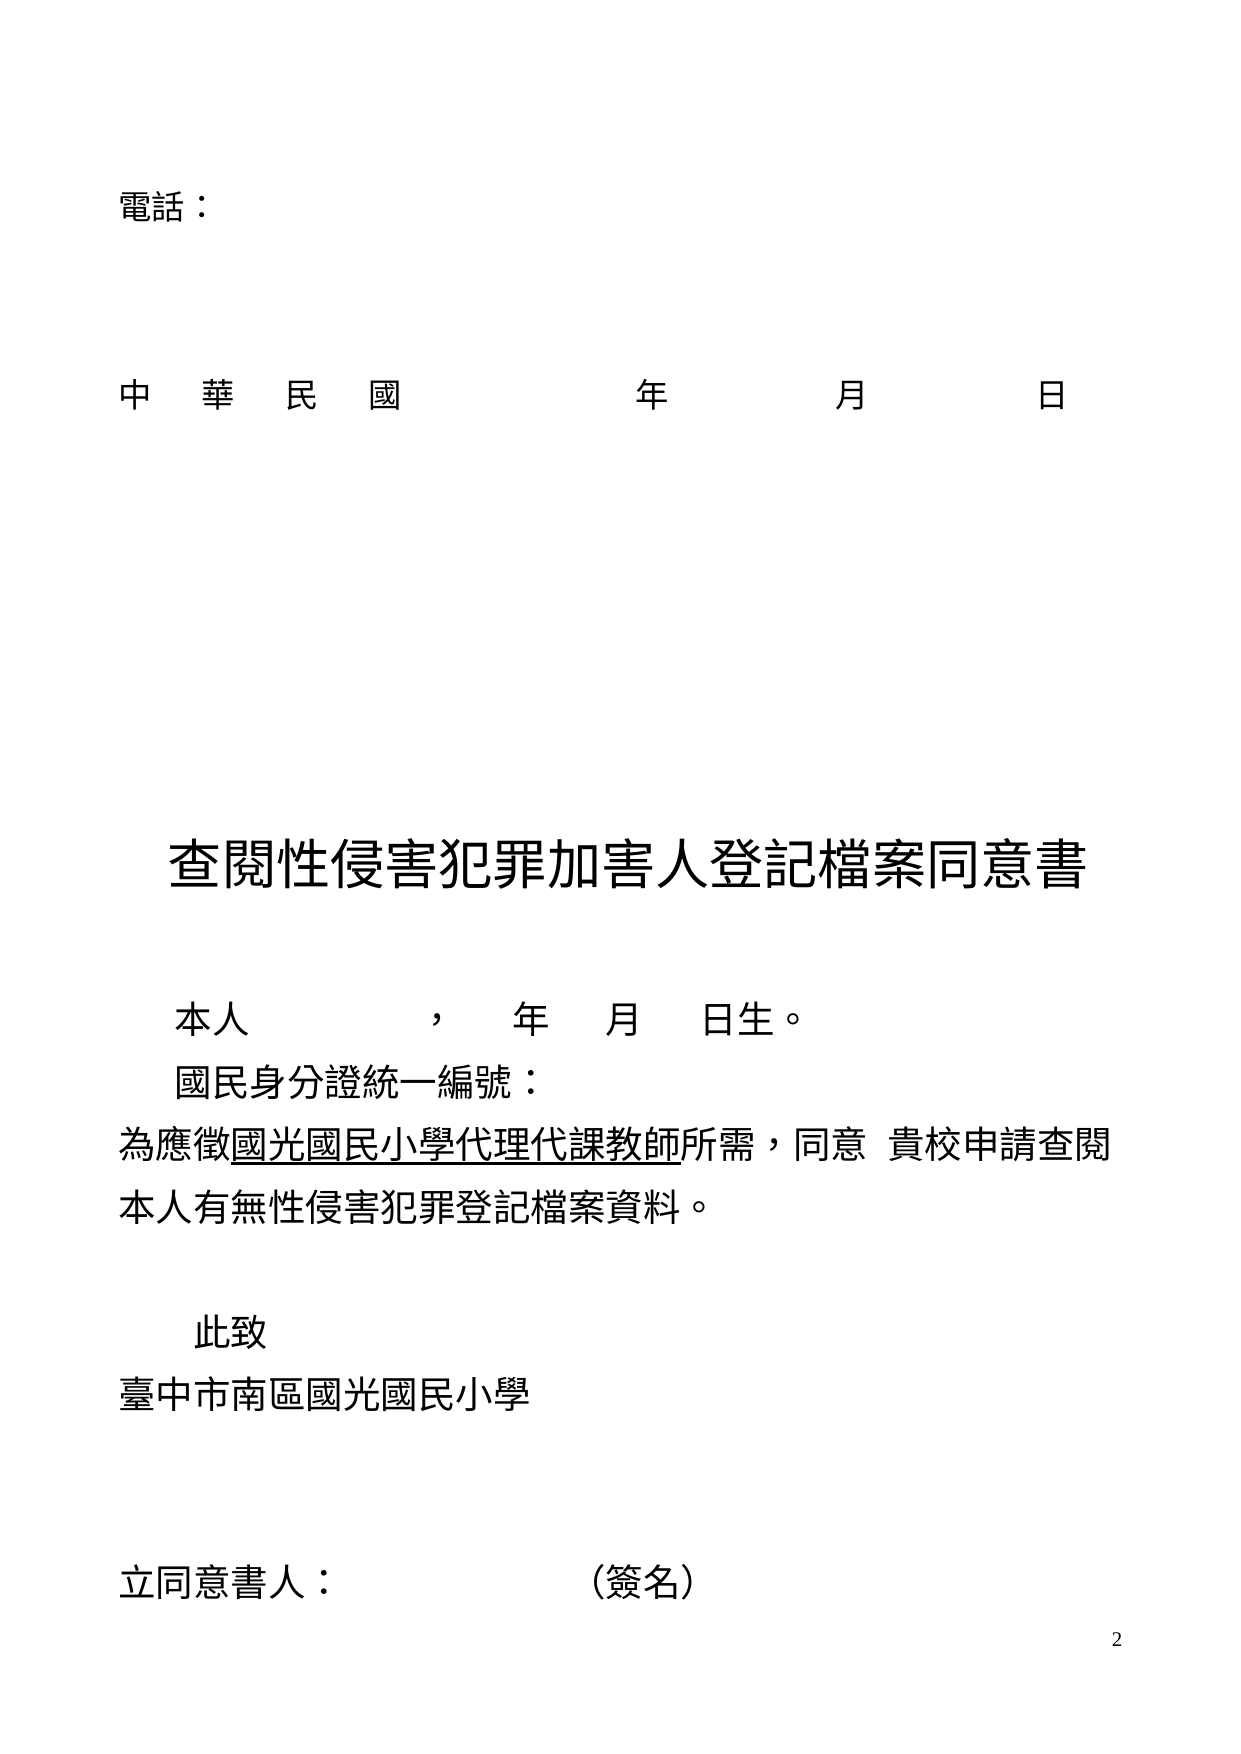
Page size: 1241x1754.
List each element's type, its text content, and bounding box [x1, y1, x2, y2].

text 電話： [118, 163, 1122, 226]
text 臺中市南區國光國民小學 [118, 1351, 1122, 1413]
text 為應徵國光國民小學代理代課教師所需，同意 貴校申請查閱本人有無性侵害犯罪登記檔案資料。 [118, 1101, 1122, 1226]
text 中 華 民 國 年 月 日 [118, 351, 1122, 413]
text 立同意書人： （簽名） [118, 1538, 1122, 1601]
text 此致 [118, 1288, 1122, 1351]
text 查閱性侵害犯罪加害人登記檔案同意書 [118, 788, 1138, 913]
text 國民身分證統一編號： [118, 1038, 1122, 1101]
text 本人 ， 年 月 日生。 [118, 976, 1122, 1038]
